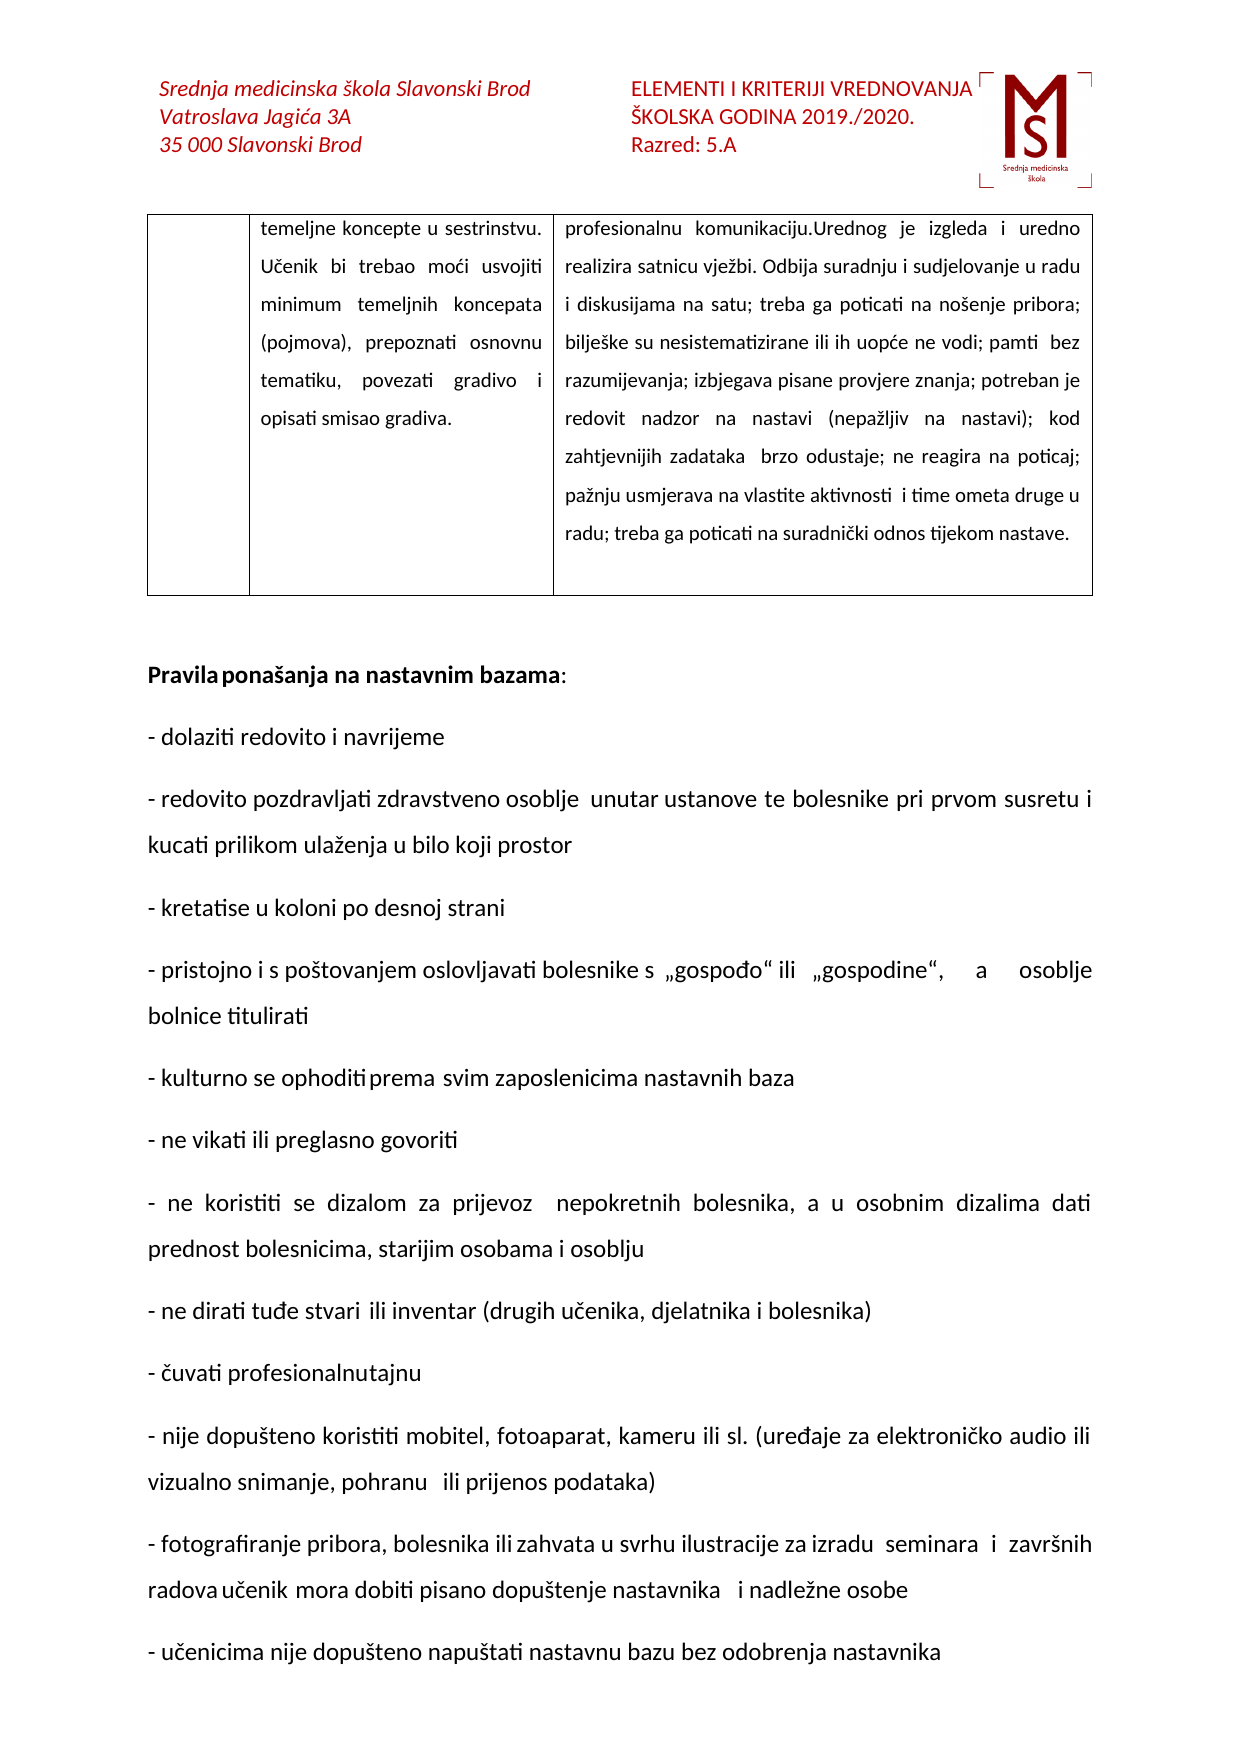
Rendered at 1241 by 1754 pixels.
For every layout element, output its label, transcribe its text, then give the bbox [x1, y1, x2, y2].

text - ne dirati tuđe stvari ili inventar (drugih učenika, djelatnika i bolesnika) [148, 1295, 1093, 1326]
text - redovito pozdravljati zdravstveno osoblje unutar ustanove te bolesnike pri prvom susretu i kucati prilikom ulaženja u bilo koji prostor [148, 784, 1093, 860]
table_cell temeljne koncepte u sestrinstvu. Učenik bi trebao moći usvojiti minimum temeljnih koncepata (pojmova), prepoznati osnovnu tematiku, povezati gradivo i opisati smisao gradiva. [250, 215, 553, 595]
text - dolaziti redovito i navrijeme [148, 721, 1093, 752]
text - fotografiranje pribora, bolesnika ili zahvata u svrhu ilustracije za izradu seminara i završnih radova učenik mora dobiti pisano dopuštenje nastavnika i nadležne osobe [148, 1528, 1093, 1604]
text - kretatise u koloni po desnoj strani [148, 892, 1093, 922]
text - čuvati profesionalnu tajnu [148, 1358, 1093, 1388]
text Pravila ponašanja na nastavnim bazama: [148, 659, 1093, 689]
text - ne vikati ili preglasno govoriti [148, 1125, 1093, 1155]
text - kulturno se ophoditi prema svim zaposlenicima nastavnih baza [148, 1062, 1093, 1093]
text - pristojno i s poštovanjem oslovljavati bolesnike s „gospođo“ ili „gospodine“, a osoblje bolnice titulirati [148, 954, 1093, 1030]
table_cell [148, 215, 249, 595]
text - učenicima nije dopušteno napuštati nastavnu bazu bez odobrenja nastavnika [148, 1636, 1093, 1667]
table_cell profesionalnu komunikaciju.Urednog je izgleda i uredno realizira satnicu vježbi. Odbija suradnju i sudjelovanje u radu i diskusijama na satu; treba ga poticati na nošenje pribora; bilješke su nesistematizirane ili ih uopće ne vodi; pamti bez razumijevanja; izbjegava pisane provjere znanja; potreban je redovit nadzor na nastavi (nepažljiv na nastavi); kod zahtjevnijih zadataka brzo odustaje; ne reagira na poticaj; pažnju usmjerava na vlastite aktivnosti i time ometa druge u radu; treba ga poticati na suradnički odnos tijekom nastave. [554, 215, 1092, 595]
text - nije dopušteno koristiti mobitel, fotoaparat, kameru ili sl. (uređaje za elektroničko audio ili vizualno snimanje, pohranu ili prijenos podataka) [148, 1420, 1093, 1496]
text - ne koristiti se dizalom za prijevoz nepokretnih bolesnika, a u osobnim dizalima dati prednost bolesnicima, starijim osobama i osoblju [148, 1187, 1093, 1263]
